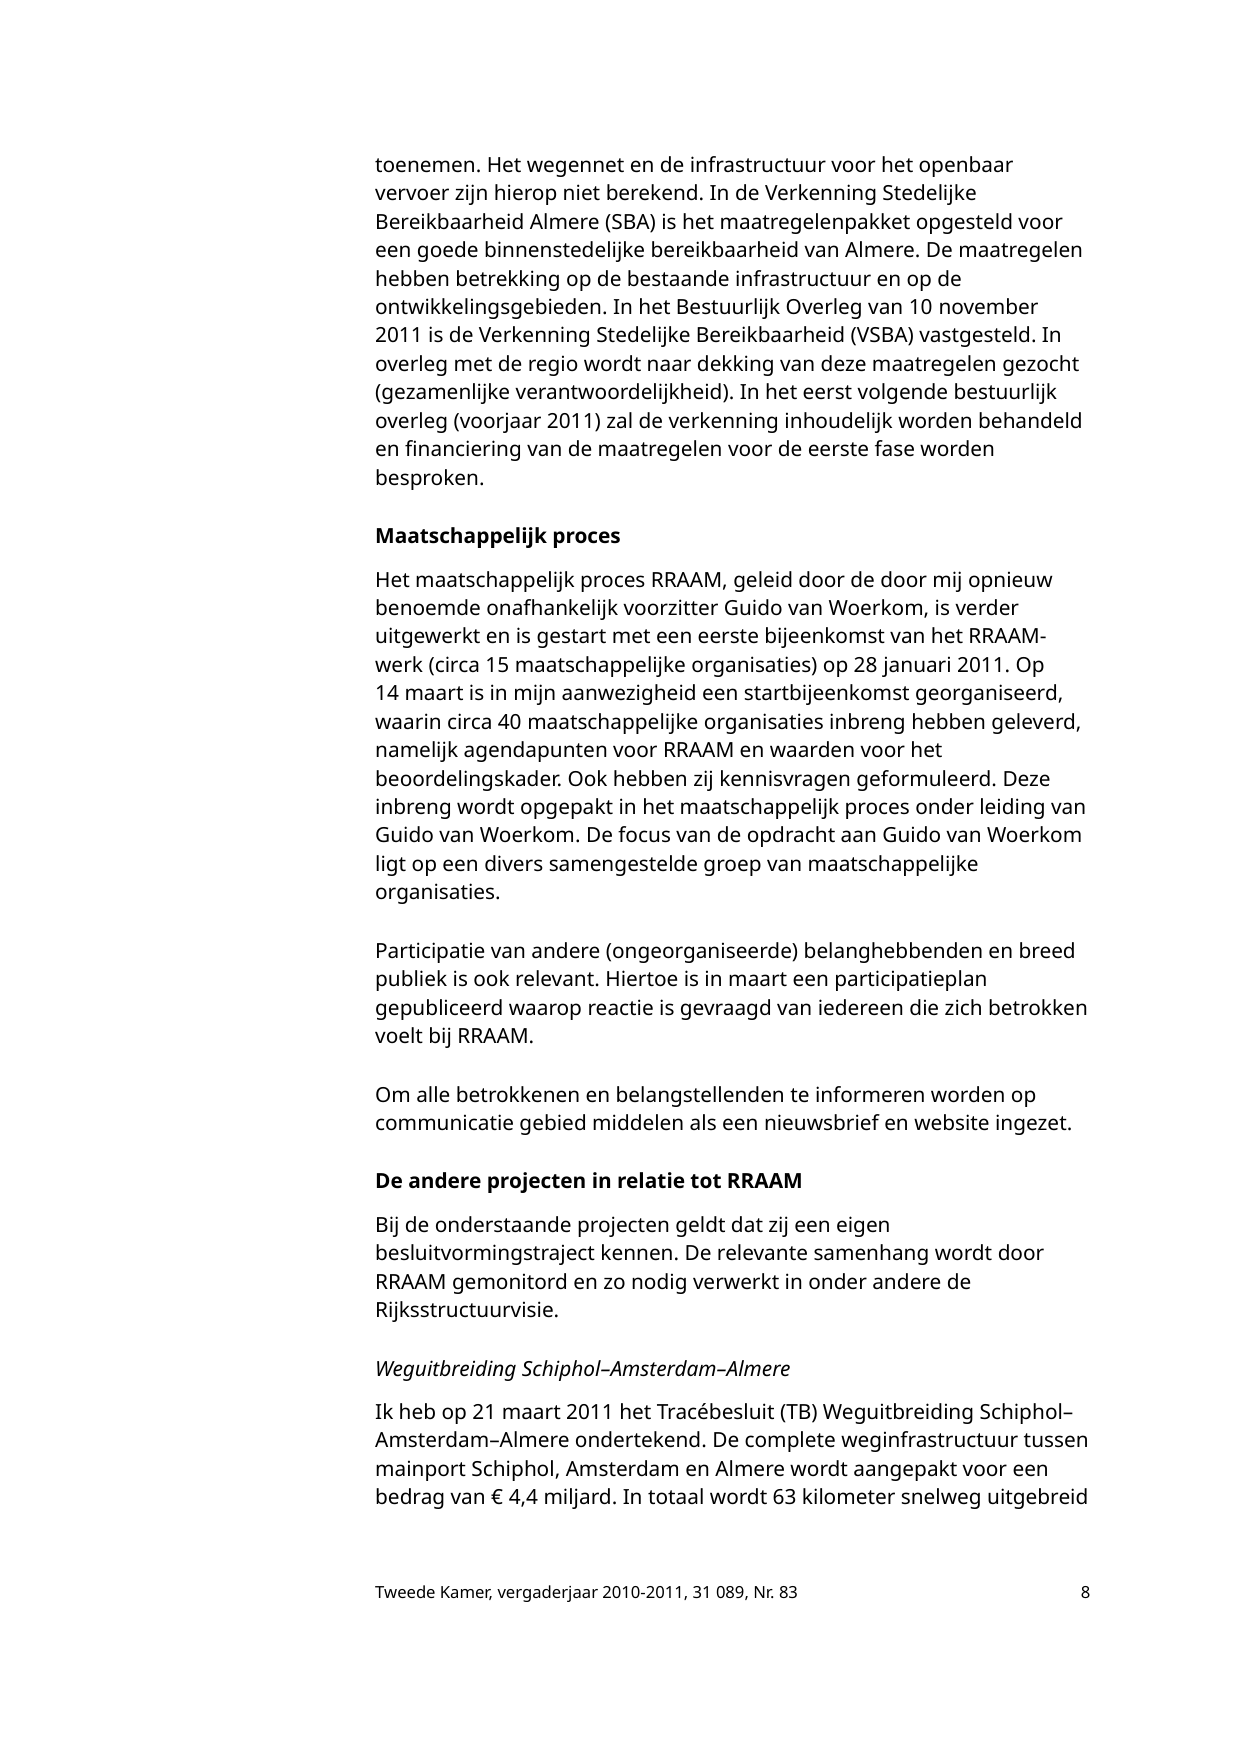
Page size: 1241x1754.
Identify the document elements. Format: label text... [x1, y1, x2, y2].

text Participatie van andere (ongeorganiseerde) belanghebbenden en breed publiek is ook relevant. Hiertoe is in maart een participatieplan gepubliceerd waarop reactie is gevraagd van iedereen die zich betrokken voelt bij RRAAM. [375, 936, 1090, 1050]
text De andere projecten in relatie tot RRAAM [375, 1167, 1090, 1195]
text Het maatschappelijk proces RRAAM, geleid door de door mij opnieuw benoemde onafhankelijk voorzitter Guido van Woerkom, is verder uitgewerkt en is gestart met een eerste bijeenkomst van het RRAAM-werk (circa 15 maatschappelijke organisaties) op 28 januari 2011. Op 14 maart is in mijn aanwezigheid een startbijeenkomst georganiseerd, waarin circa 40 maatschappelijke organisaties inbreng hebben geleverd, namelijk agendapunten voor RRAAM en waarden voor het beoordelingskader. Ook hebben zij kennisvragen geformuleerd. Deze inbreng wordt opgepakt in het maatschappelijk proces onder leiding van Guido van Woerkom. De focus van de opdracht aan Guido van Woerkom ligt op een divers samengestelde groep van maatschappelijke organisaties. [375, 565, 1090, 906]
text Om alle betrokkenen en belangstellenden te informeren worden op communicatie gebied middelen als een nieuwsbrief en website ingezet. [375, 1080, 1090, 1137]
text toenemen. Het wegennet en de infrastructuur voor het openbaar vervoer zijn hierop niet berekend. In de Verkenning Stedelijke Bereikbaarheid Almere (SBA) is het maatregelenpakket opgesteld voor een goede binnenstedelijke bereikbaarheid van Almere. De maatregelen hebben betrekking op de bestaande infrastructuur en op de ontwikkelingsgebieden. In het Bestuurlijk Overleg van 10 november 2011 is de Verkenning Stedelijke Bereikbaarheid (VSBA) vastgesteld. In overleg met de regio wordt naar dekking van deze maatregelen gezocht (gezamenlijke verantwoordelijkheid). In het eerst volgende bestuurlijk overleg (voorjaar 2011) zal de verkenning inhoudelijk worden behandeld en financiering van de maatregelen voor de eerste fase worden besproken. [375, 150, 1090, 491]
text Bij de onderstaande projecten geldt dat zij een eigen besluitvormingstraject kennen. De relevante samenhang wordt door RRAAM gemonitord en zo nodig verwerkt in onder andere de Rijksstructuurvisie. [375, 1210, 1090, 1324]
text Weguitbreiding Schiphol–Amsterdam–Almere [375, 1354, 1090, 1382]
text Ik heb op 21 maart 2011 het Tracébesluit (TB) Weguitbreiding Schiphol–Amsterdam–Almere ondertekend. De complete weginfrastructuur tussen mainport Schiphol, Amsterdam en Almere wordt aangepakt voor een bedrag van € 4,4 miljard. In totaal wordt 63 kilometer snelweg uitgebreid [375, 1397, 1090, 1511]
text Maatschappelijk proces [375, 521, 1090, 550]
